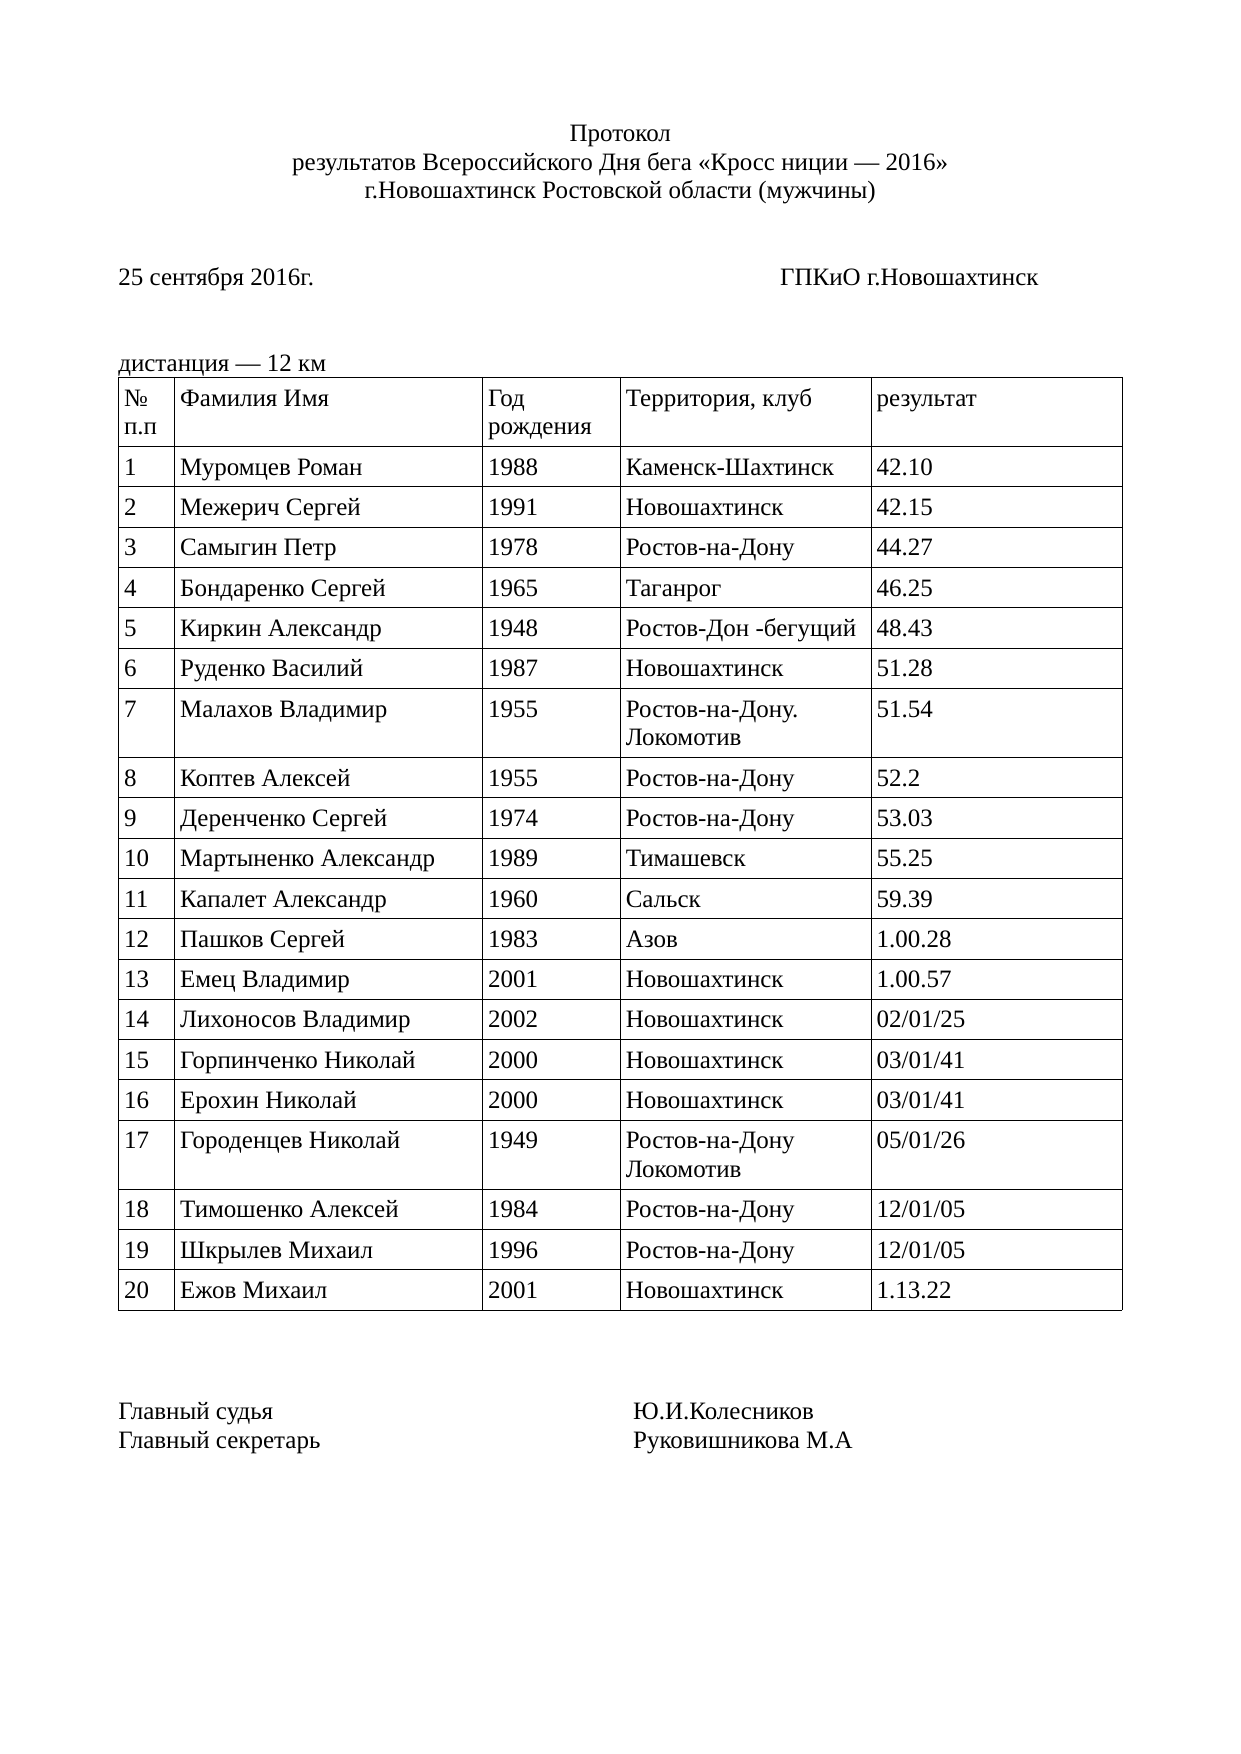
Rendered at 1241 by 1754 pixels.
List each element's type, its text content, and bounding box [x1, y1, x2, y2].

table_cell Тимашевск [621, 839, 871, 878]
table_cell 01.03.41 [872, 1040, 1122, 1079]
table_cell 59,39 [872, 879, 1122, 918]
table_header Год рождения [483, 378, 620, 446]
table_cell Руденко Василий [175, 649, 482, 688]
text г.Новошахтинск Ростовской области (мужчины) [118, 176, 1122, 204]
table_cell 10 [119, 839, 174, 878]
table_cell 6 [119, 649, 174, 688]
table_cell 1960 [483, 879, 620, 918]
table_cell 1965 [483, 568, 620, 607]
table_cell Шкрылев Михаил [175, 1230, 482, 1269]
text 25 сентября 2016г. ГПКиО г.Новошахтинск [118, 262, 1122, 291]
table_cell 2000 [483, 1040, 620, 1079]
text Протокол [118, 118, 1122, 147]
table_cell Сальск [621, 879, 871, 918]
table_cell Новошахтинск [621, 487, 871, 527]
table_header № п.п [119, 378, 174, 446]
table_cell Коптев Алексей [175, 758, 482, 797]
table_cell 1.00.57 [872, 960, 1122, 999]
table_cell Новошахтинск [621, 1270, 871, 1310]
table_cell 2002 [483, 1000, 620, 1039]
table_cell Горпинченко Николай [175, 1040, 482, 1079]
table_cell Таганрог [621, 568, 871, 607]
table_header Территория, клуб [621, 378, 871, 446]
table_cell 13 [119, 960, 174, 999]
table_cell 1988 [483, 447, 620, 486]
table_cell Новошахтинск [621, 1000, 871, 1039]
table_cell Капалет Александр [175, 879, 482, 918]
table_cell 1.00.28 [872, 919, 1122, 958]
table_cell Ежов Михаил [175, 1270, 482, 1310]
table_cell Деренченко Сергей [175, 798, 482, 837]
table_cell Киркин Александр [175, 608, 482, 647]
table_cell Азов [621, 919, 871, 958]
table_cell 1996 [483, 1230, 620, 1269]
table_cell 01.12.05 [872, 1190, 1122, 1229]
table_cell Ростов-на-Дону [621, 758, 871, 797]
table_cell 1974 [483, 798, 620, 837]
table_cell Ростов-на-Дону [621, 528, 871, 567]
table_cell 01.12.05 [872, 1230, 1122, 1269]
table_cell Муромцев Роман [175, 447, 482, 486]
table_cell 53,03 [872, 798, 1122, 837]
table_cell 9 [119, 798, 174, 837]
table_cell 1991 [483, 487, 620, 527]
table_cell 5 [119, 608, 174, 647]
table_cell Мартыненко Александр [175, 839, 482, 878]
table_cell 42.15 [872, 487, 1122, 527]
table_cell Каменск-Шахтинск [621, 447, 871, 486]
table_cell Новошахтинск [621, 1040, 871, 1079]
table_cell 1.13.22 [872, 1270, 1122, 1310]
table_cell Самыгин Петр [175, 528, 482, 567]
table_cell 1978 [483, 528, 620, 567]
table_cell 2001 [483, 960, 620, 999]
table_cell 19 [119, 1230, 174, 1269]
table_cell Ростов-на-Дону Локомотив [621, 1121, 871, 1189]
table_cell 1949 [483, 1121, 620, 1189]
table_cell 2 [119, 487, 174, 527]
table_cell 42.10 [872, 447, 1122, 486]
table_cell Ростов-на-Дону [621, 1190, 871, 1229]
table_cell 52,2 [872, 758, 1122, 797]
table_cell Лихоносов Владимир [175, 1000, 482, 1039]
table_cell 14 [119, 1000, 174, 1039]
table_cell 12 [119, 919, 174, 958]
table_cell 1 [119, 447, 174, 486]
table_cell 01.03.41 [872, 1080, 1122, 1120]
table_cell 51,28 [872, 649, 1122, 688]
table_cell 48,43 [872, 608, 1122, 647]
table_cell 55,25 [872, 839, 1122, 878]
table_cell 46,25 [872, 568, 1122, 607]
table_header Фамилия Имя [175, 378, 482, 446]
table_cell Бондаренко Сергей [175, 568, 482, 607]
text дистанция — 12 км [118, 348, 1122, 377]
table_cell 3 [119, 528, 174, 567]
text результатов Всероссийского Дня бега «Кросс ниции — 2016» [118, 147, 1122, 176]
table_cell Ерохин Николай [175, 1080, 482, 1120]
table_cell Ростов-на-Дону. Локомотив [621, 689, 871, 757]
text Главный судья Ю.И.Колесников [118, 1396, 1122, 1425]
table_cell Ростов-на-Дону [621, 798, 871, 837]
table_cell 2001 [483, 1270, 620, 1310]
table_cell 8 [119, 758, 174, 797]
table_header результат [872, 378, 1122, 446]
table_cell Тимошенко Алексей [175, 1190, 482, 1229]
table_cell 01.02.25 [872, 1000, 1122, 1039]
table_cell Новошахтинск [621, 960, 871, 999]
table_cell 01.05.26 [872, 1121, 1122, 1189]
table_cell 4 [119, 568, 174, 607]
table_cell 1948 [483, 608, 620, 647]
table_cell Пашков Сергей [175, 919, 482, 958]
table_cell Емец Владимир [175, 960, 482, 999]
table_cell 1983 [483, 919, 620, 958]
table_cell 51,54 [872, 689, 1122, 757]
table_cell Новошахтинск [621, 1080, 871, 1120]
table_cell 1955 [483, 758, 620, 797]
table_cell 1987 [483, 649, 620, 688]
table_cell 20 [119, 1270, 174, 1310]
table_cell Городенцев Николай [175, 1121, 482, 1189]
table_cell 1955 [483, 689, 620, 757]
table_cell 18 [119, 1190, 174, 1229]
table_cell 17 [119, 1121, 174, 1189]
table_cell Новошахтинск [621, 649, 871, 688]
table_cell Ростов-на-Дону [621, 1230, 871, 1269]
table_cell 2000 [483, 1080, 620, 1120]
table_cell 15 [119, 1040, 174, 1079]
table_cell 44,27 [872, 528, 1122, 567]
text Главный секретарь Руковишникова М.А [118, 1425, 1122, 1453]
table_cell 1989 [483, 839, 620, 878]
table_cell Межерич Сергей [175, 487, 482, 527]
table_cell 11 [119, 879, 174, 918]
table_cell Ростов-Дон -бегущий [621, 608, 871, 647]
table_cell 7 [119, 689, 174, 757]
table_cell 16 [119, 1080, 174, 1120]
table_cell 1984 [483, 1190, 620, 1229]
table_cell Малахов Владимир [175, 689, 482, 757]
